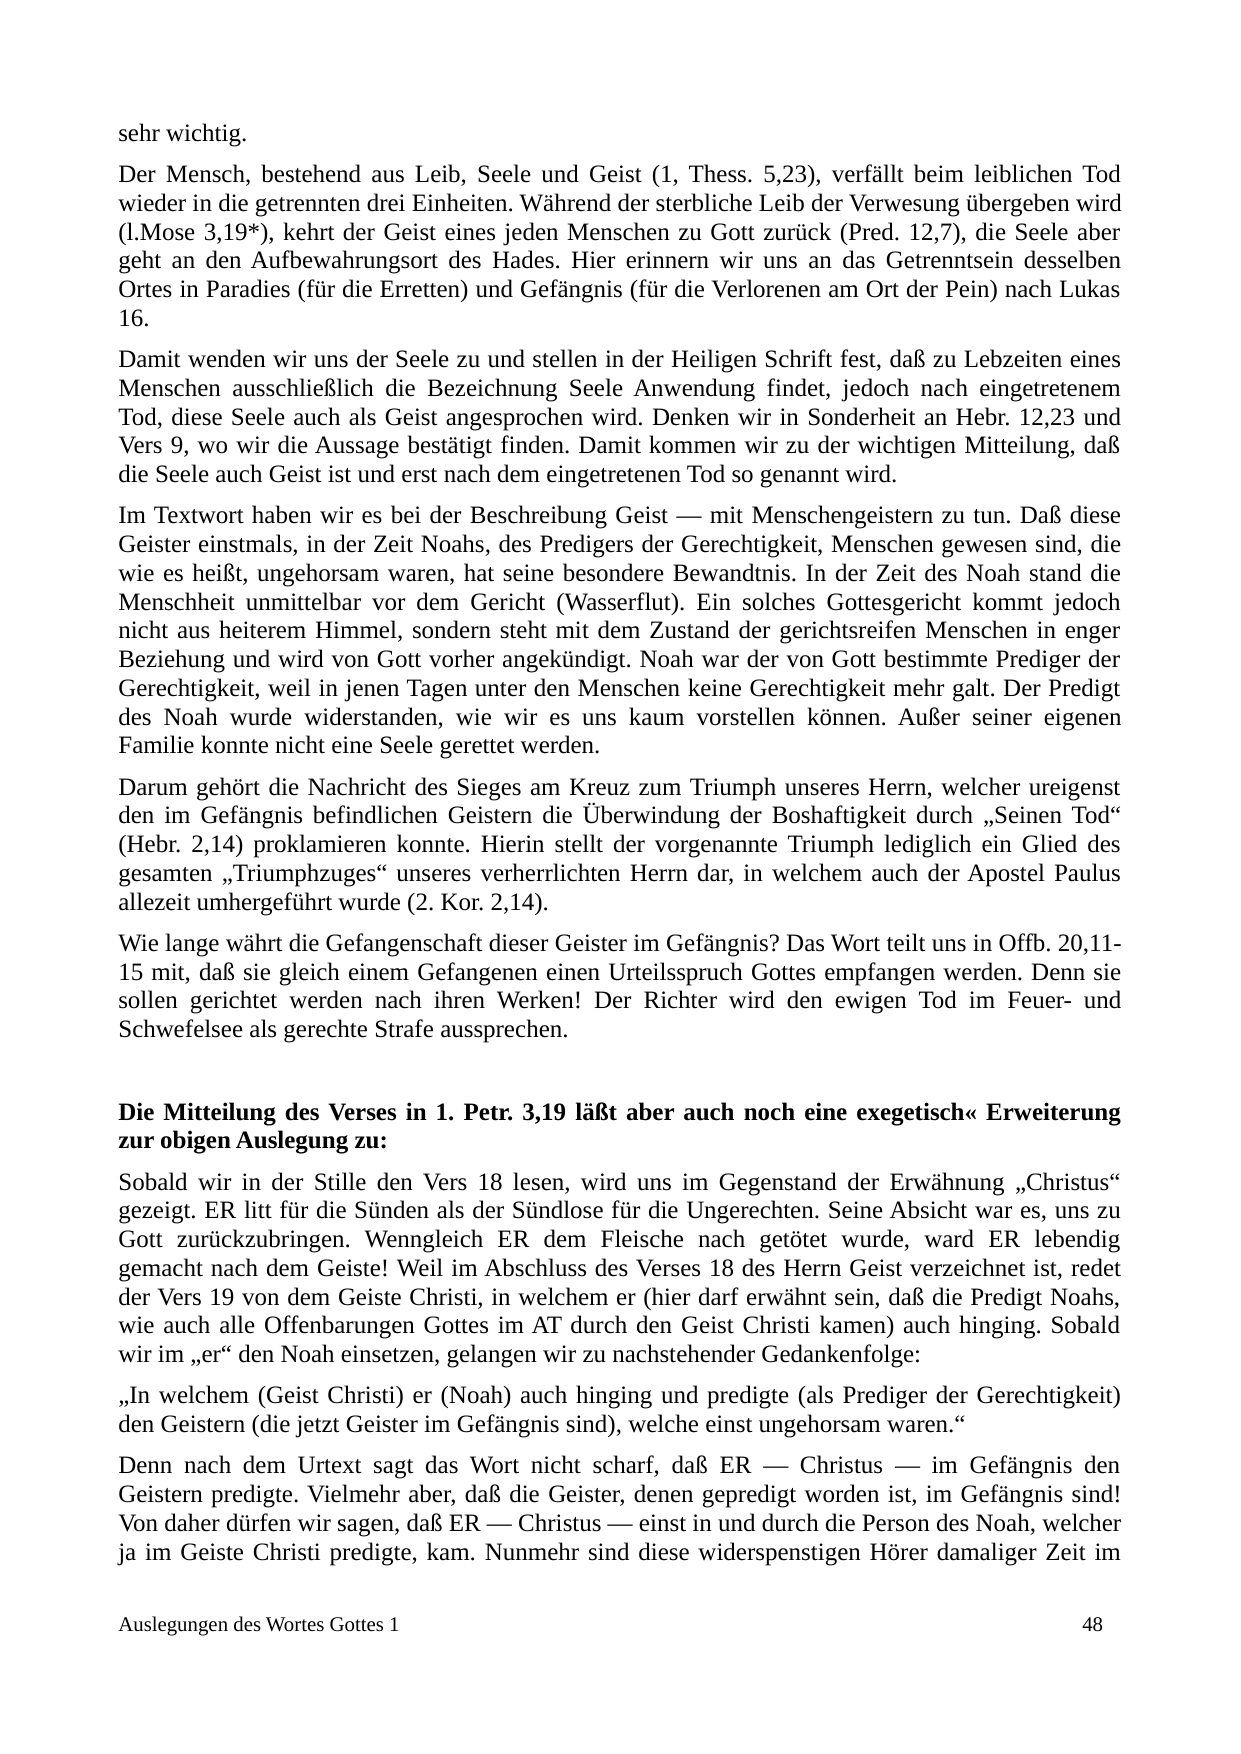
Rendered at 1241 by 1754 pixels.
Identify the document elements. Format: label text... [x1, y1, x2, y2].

text Im Textwort haben wir es bei der Beschreibung Geist — mit Menschengeistern zu tun. Daß diese Geister einstmals, in der Zeit Noahs, des Predigers der Gerechtigkeit, Menschen gewesen sind, die wie es heißt, ungehorsam waren, hat seine besondere Bewandtnis. In der Zeit des Noah stand die Menschheit unmittelbar vor dem Gericht (Wasserflut). Ein solches Gottesgericht kommt jedoch nicht aus heiterem Himmel, sondern steht mit dem Zustand der gerichtsreifen Menschen in enger Beziehung und wird von Gott vorher angekündigt. Noah war der von Gott bestimmte Prediger der Gerechtigkeit, weil in jenen Tagen unter den Menschen keine Gerechtigkeit mehr galt. Der Predigt des Noah wurde widerstanden, wie wir es uns kaum vorstellen können. Außer seiner eigenen Familie konnte nicht eine Seele gerettet werden. [118, 501, 1122, 759]
text Damit wenden wir uns der Seele zu und stellen in der Heiligen Schrift fest, daß zu Lebzeiten eines Menschen ausschließlich die Bezeichnung Seele Anwendung findet, jedoch nach eingetretenem Tod, diese Seele auch als Geist angesprochen wird. Denken wir in Sonderheit an Hebr. 12,23 und Vers 9, wo wir die Aussage bestätigt finden. Damit kommen wir zu der wichtigen Mitteilung, daß die Seele auch Geist ist und erst nach dem eingetretenen Tod so genannt wird. [118, 344, 1122, 488]
text „In welchem (Geist Christi) er (Noah) auch hinging und predigte (als Prediger der Gerechtigkeit) den Geistern (die jetzt Geister im Gefängnis sind), welche einst ungehorsam waren.“ [118, 1381, 1122, 1438]
text Darum gehört die Nachricht des Sieges am Kreuz zum Triumph unseres Herrn, welcher ureigenst den im Gefängnis befindlichen Geistern die Überwindung der Boshaftigkeit durch „Seinen Tod“ (Hebr. 2,14) proklamieren konnte. Hierin stellt der vorgenannte Triumph lediglich ein Glied des gesamten „Triumphzuges“ unseres verherrlichten Herrn dar, in welchem auch der Apostel Paulus allezeit umhergeführt wurde (2. Kor. 2,14). [118, 772, 1122, 916]
text Wie lange währt die Gefangenschaft dieser Geister im Gefängnis? Das Wort teilt uns in Offb. 20,11-15 mit, daß sie gleich einem Gefangenen einen Urteilsspruch Gottes empfangen werden. Denn sie sollen gerichtet werden nach ihren Werken! Der Richter wird den ewigen Tod im Feuer- und Schwefelsee als gerechte Strafe aussprechen. [118, 928, 1122, 1043]
text Der Mensch, bestehend aus Leib, Seele und Geist (1, Thess. 5,23), verfällt beim leiblichen Tod wieder in die getrennten drei Einheiten. Während der sterbliche Leib der Verwesung übergeben wird (l.Mose 3,19*), kehrt der Geist eines jeden Menschen zu Gott zurück (Pred. 12,7), die Seele aber geht an den Aufbewahrungsort des Hades. Hier erinnern wir uns an das Getrenntsein desselben Ortes in Paradies (für die Erretten) und Gefängnis (für die Verlorenen am Ort der Pein) nach Lukas 16. [118, 159, 1122, 332]
text Die Mitteilung des Verses in 1. Petr. 3,19 läßt aber auch noch eine exegetisch« Erweiterung zur obigen Auslegung zu: [118, 1097, 1122, 1154]
text Denn nach dem Urtext sagt das Wort nicht scharf, daß ER — Christus — im Gefängnis den Geistern predigte. Vielmehr aber, daß die Geister, denen gepredigt worden ist, im Gefängnis sind! Von daher dürfen wir sagen, daß ER — Christus — einst in und durch die Person des Noah, welcher ja im Geiste Christi predigte, kam. Nunmehr sind diese widerspenstigen Hörer damaliger Zeit im [118, 1451, 1122, 1566]
text Sobald wir in der Stille den Vers 18 lesen, wird uns im Gegenstand der Erwähnung „Christus“ gezeigt. ER litt für die Sünden als der Sündlose für die Ungerechten. Seine Absicht war es, uns zu Gott zurückzubringen. Wenngleich ER dem Fleische nach getötet wurde, ward ER lebendig gemacht nach dem Geiste! Weil im Abschluss des Verses 18 des Herrn Geist verzeichnet ist, redet der Vers 19 von dem Geiste Christi, in welchem er (hier darf erwähnt sein, daß die Predigt Noahs, wie auch alle Offenbarungen Gottes im AT durch den Geist Christi kamen) auch hinging. Sobald wir im „er“ den Noah einsetzen, gelangen wir zu nachstehender Gedankenfolge: [118, 1167, 1122, 1368]
text sehr wichtig. [118, 118, 1122, 147]
